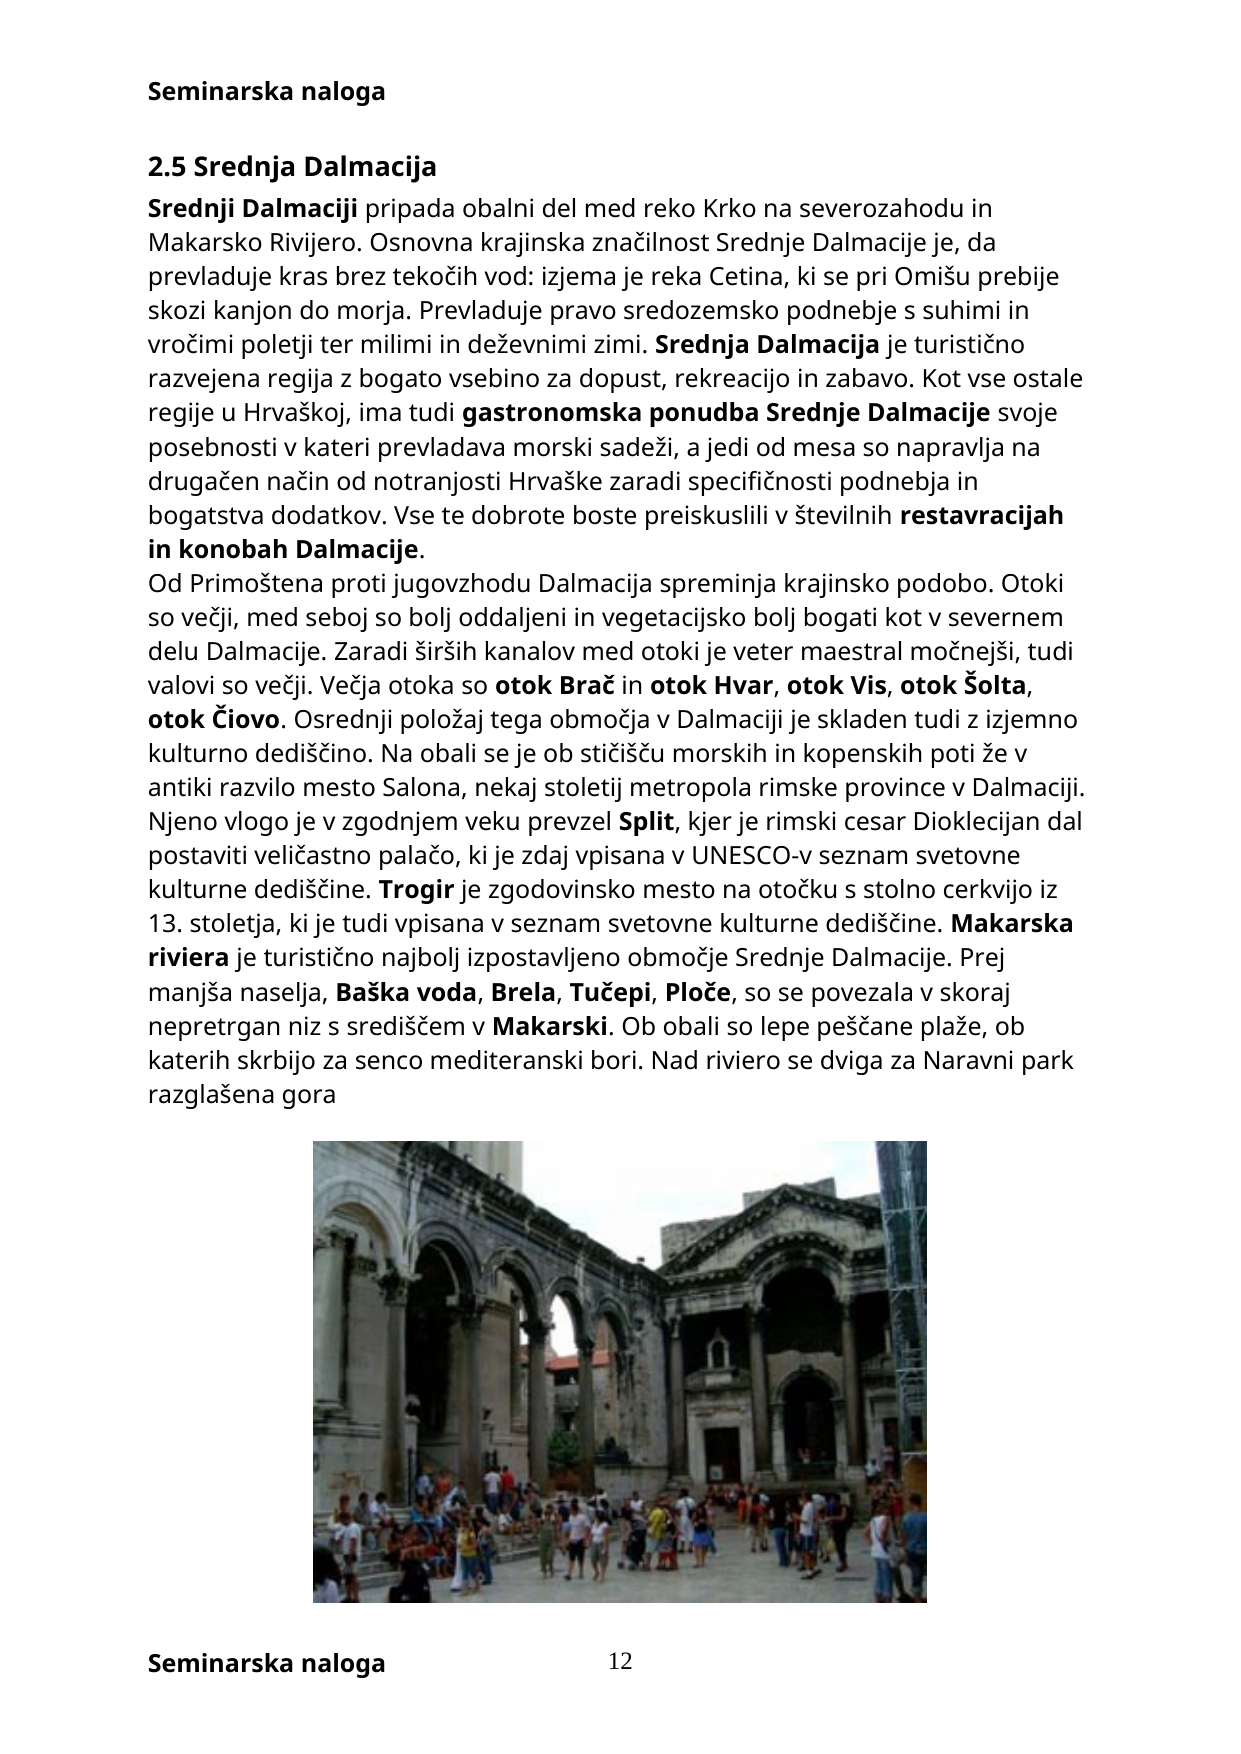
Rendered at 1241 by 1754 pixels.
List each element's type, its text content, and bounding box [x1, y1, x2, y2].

picture [313, 1141, 927, 1603]
subtitle 2.5 Srednja Dalmacija [148, 148, 1093, 184]
text Srednji Dalmaciji pripada obalni del med reko Krko na severozahodu in Makarsko Rivijero. Osnovna krajinska značilnost Srednje Dalmacije je, da prevladuje kras brez tekočih vod: izjema je reka Cetina, ki se pri Omišu prebije skozi kanjon do morja. Prevladuje pravo sredozemsko podnebje s suhimi in vročimi poletji ter milimi in deževnimi zimi. Srednja Dalmacija je turistično razvejena regija z bogato vsebino za dopust, rekreacijo in zabavo. Kot vse ostale regije u Hrvaškoj, ima tudi gastronomska ponudba Srednje Dalmacije svoje posebnosti v kateri prevladava morski sadeži, a jedi od mesa so napravlja na drugačen način od notranjosti Hrvaške zaradi specifičnosti podnebja in bogatstva dodatkov. Vse te dobrote boste preiskuslili v številnih restavracijah in konobah Dalmacije. Od Primoštena proti jugovzhodu Dalmacija spreminja krajinsko podobo. Otoki so večji, med seboj so bolj oddaljeni in vegetacijsko bolj bogati kot v severnem delu Dalmacije. Zaradi širših kanalov med otoki je veter maestral močnejši, tudi valovi so večji. Večja otoka so otok Brač in otok Hvar, otok Vis, otok Šolta, otok Čiovo. Osrednji položaj tega območja v Dalmaciji je skladen tudi z izjemno kulturno dediščino. Na obali se je ob stičišču morskih in kopenskih poti že v antiki razvilo mesto Salona, nekaj stoletij metropola rimske province v Dalmaciji. Njeno vlogo je v zgodnjem veku prevzel Split, kjer je rimski cesar Dioklecijan dal postaviti veličastno palačo, ki je zdaj vpisana v UNESCO-v seznam svetovne kulturne dediščine. Trogir je zgodovinsko mesto na otočku s stolno cerkvijo iz 13. stoletja, ki je tudi vpisana v seznam svetovne kulturne dediščine. Makarska riviera je turistično najbolj izpostavljeno območje Srednje Dalmacije. Prej manjša naselja, Baška voda, Brela, Tučepi, Ploče, so se povezala v skoraj nepretrgan niz s središčem v Makarski. Ob obali so lepe peščane plaže, ob katerih skrbijo za senco mediteranski bori. Nad riviero se dviga za Naravni park razglašena gora [148, 191, 1093, 1110]
